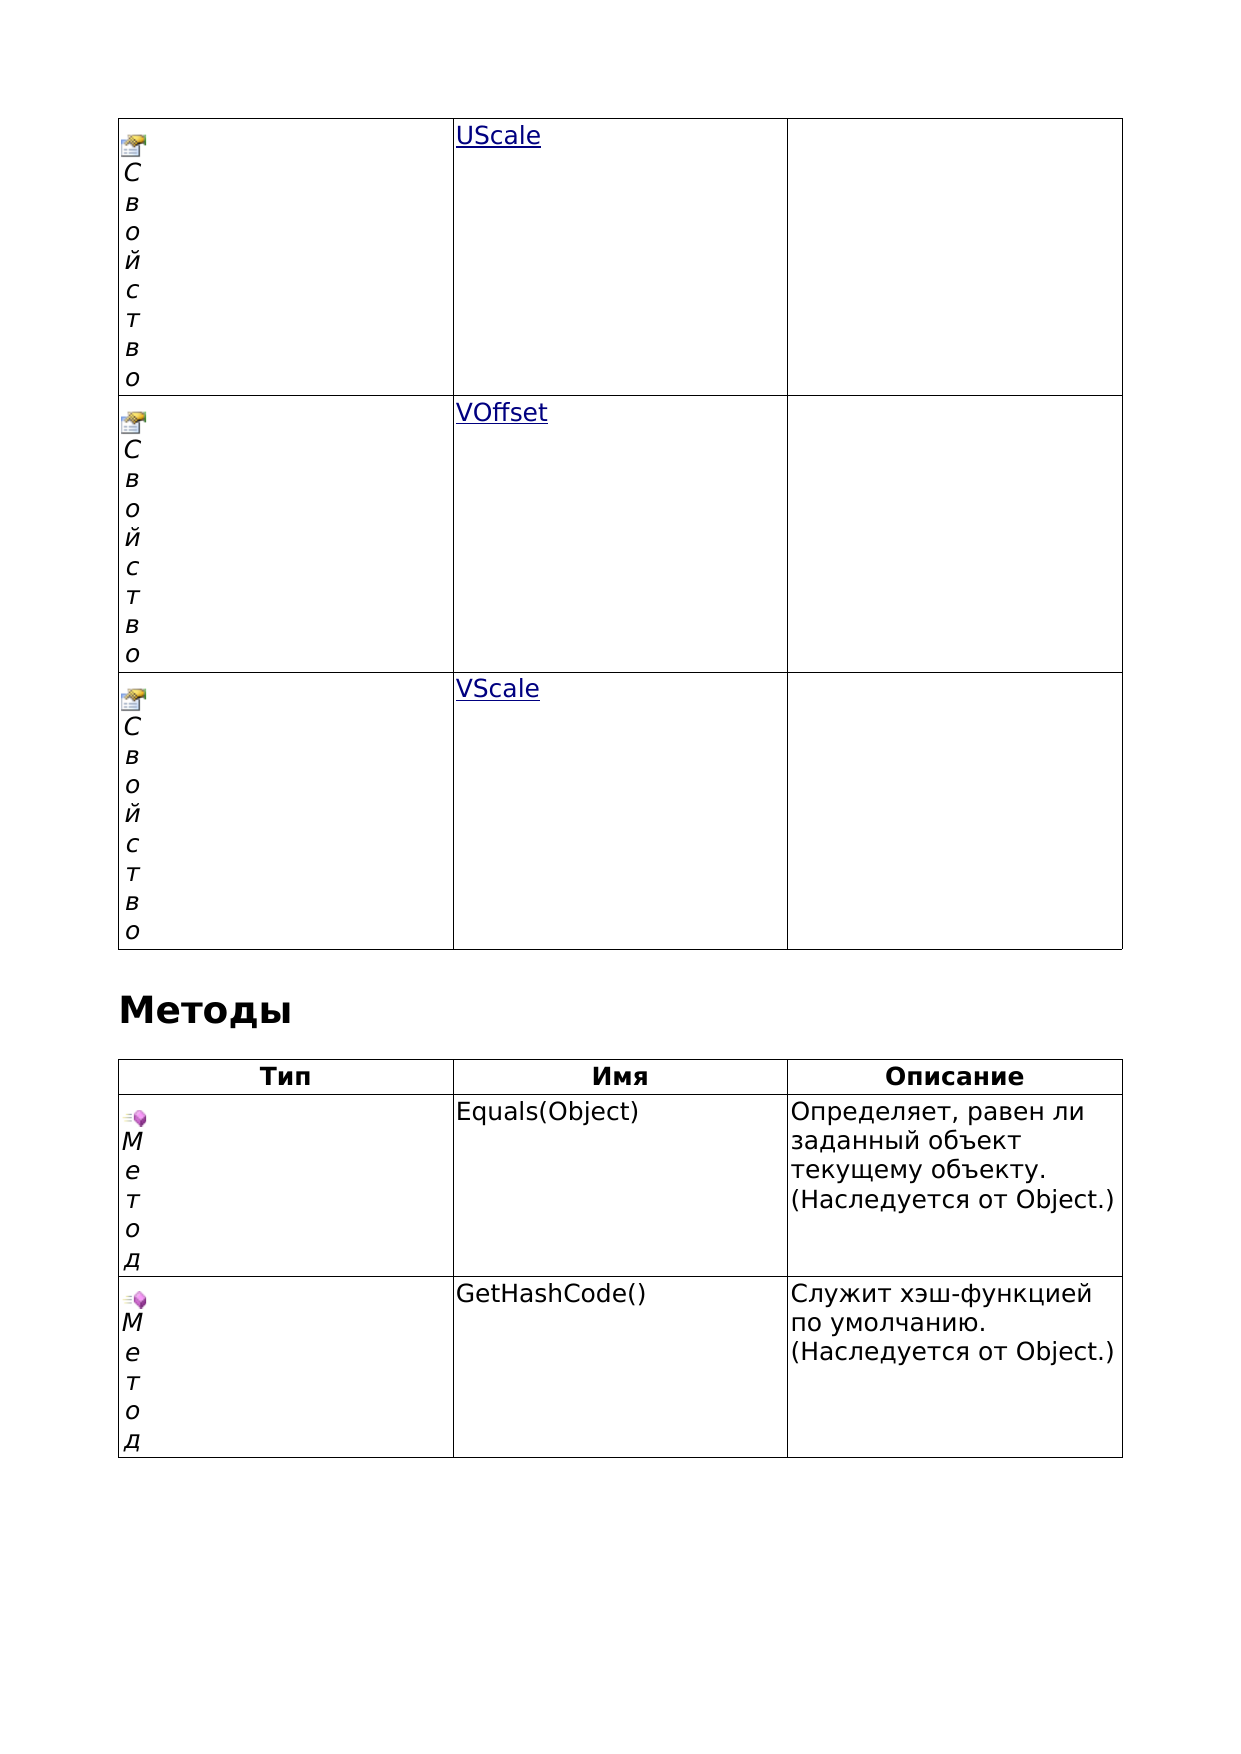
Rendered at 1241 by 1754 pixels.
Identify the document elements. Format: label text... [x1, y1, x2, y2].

table_cell [119, 396, 453, 672]
picture [121, 133, 147, 159]
picture [121, 410, 147, 436]
table_cell Equals(Object) [454, 1095, 787, 1276]
table_cell [788, 119, 1122, 395]
table_cell [119, 1277, 453, 1457]
table_cell [788, 396, 1122, 672]
subtitle Методы [118, 988, 1122, 1032]
picture [121, 1291, 147, 1309]
table_cell [119, 1095, 453, 1276]
table_header Имя [454, 1060, 787, 1094]
table_cell GetHashCode() [454, 1277, 787, 1457]
table_cell [119, 673, 453, 948]
table_cell [119, 119, 453, 395]
table_header Описание [788, 1060, 1122, 1094]
table_header Тип [119, 1060, 453, 1094]
table_cell VScale [454, 673, 787, 948]
table_cell Служит хэш-функцией по умолчанию. (Наследуется от Object.) [788, 1277, 1122, 1457]
table_cell UScale [454, 119, 787, 395]
picture [121, 687, 147, 713]
table_cell [788, 673, 1122, 948]
table_cell VOffset [454, 396, 787, 672]
table_cell Определяет, равен ли заданный объект текущему объекту. (Наследуется от Object.) [788, 1095, 1122, 1276]
picture [121, 1110, 147, 1127]
